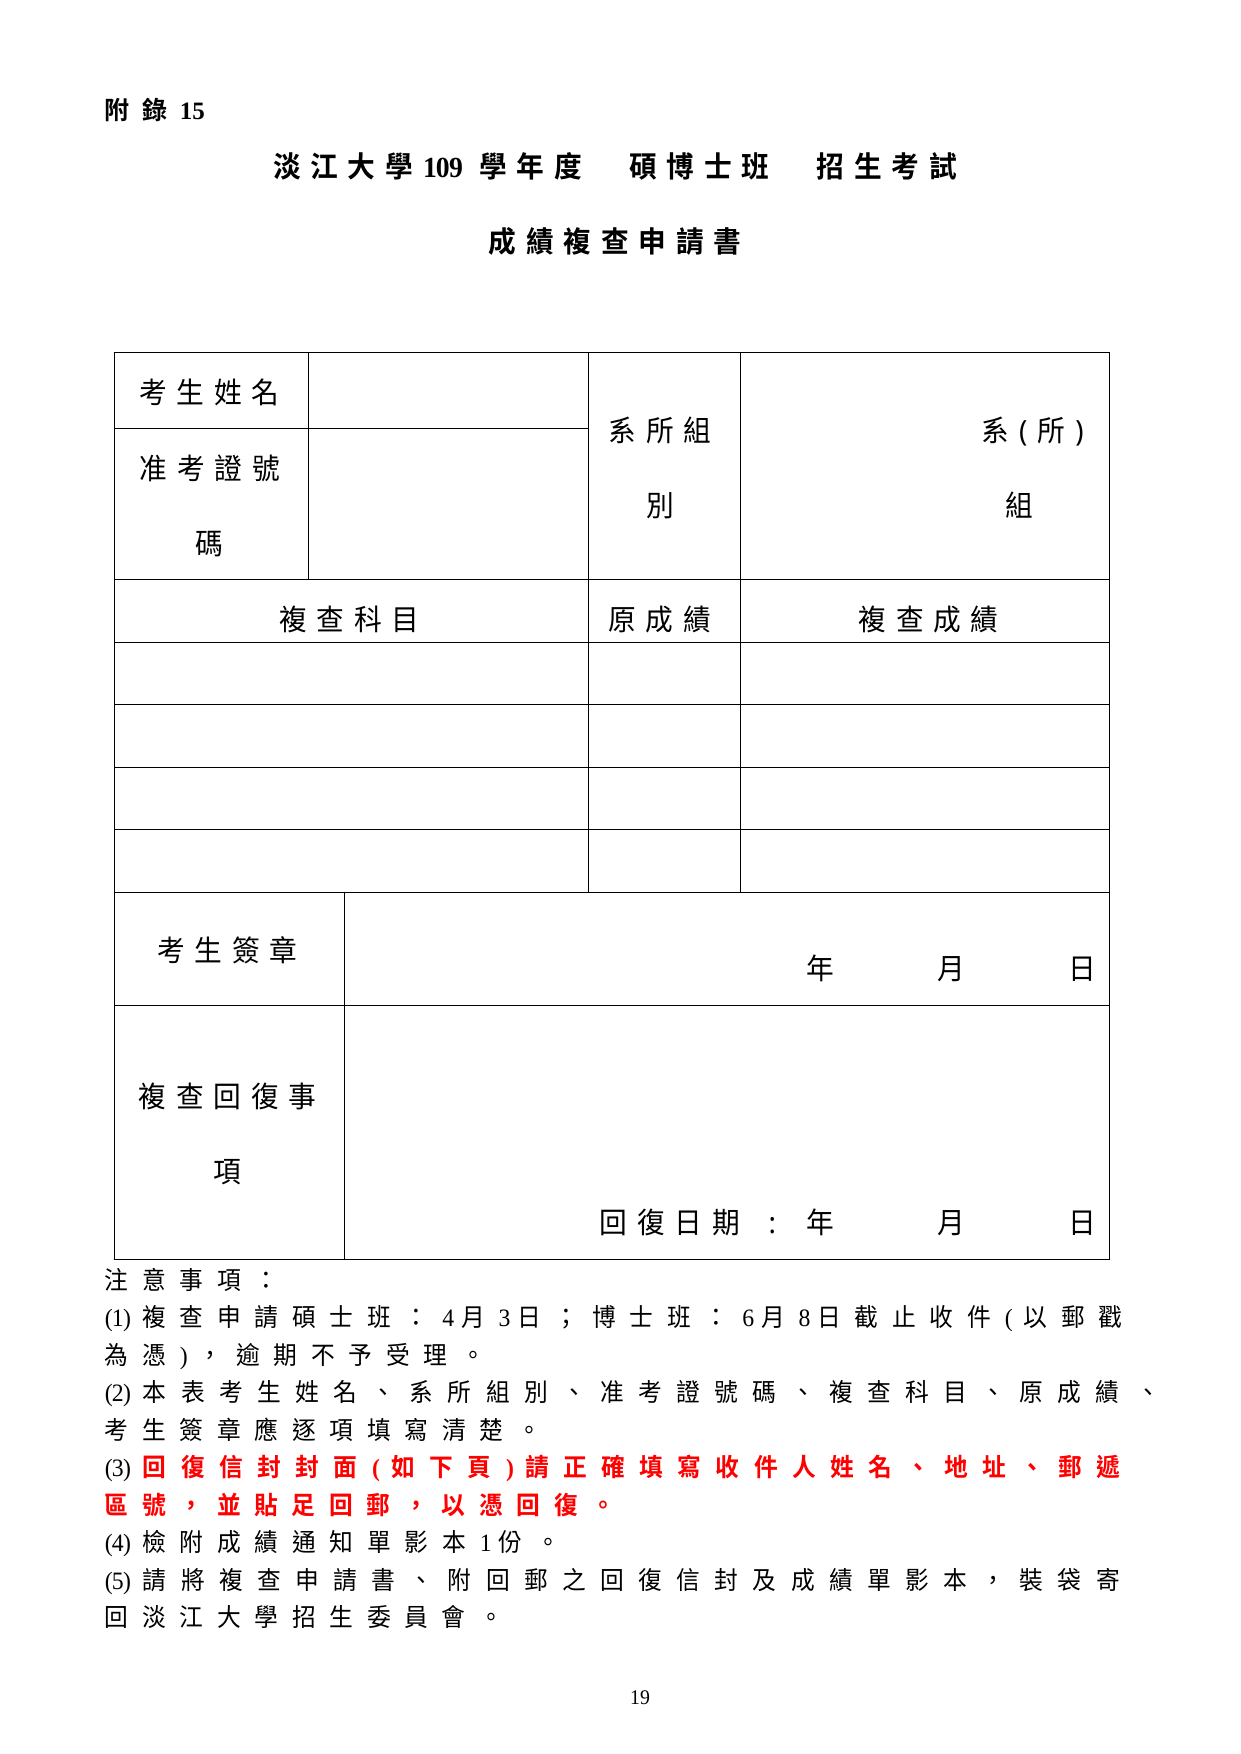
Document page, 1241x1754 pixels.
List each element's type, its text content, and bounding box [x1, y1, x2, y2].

text (2)本表考生姓名、系所組別、准考證號碼、複查科目、原成績、考生簽章應逐項填寫清楚。 [104, 1372, 1136, 1447]
table_cell [589, 768, 740, 829]
text (4)檢附成績通知單影本1份。 [104, 1522, 1136, 1560]
table_cell 年 月 日 [345, 893, 1109, 1004]
table_cell 複查回復事項 [115, 1006, 344, 1259]
table_cell 原成績 [589, 580, 740, 642]
table_cell 准考證號碼 [115, 429, 308, 579]
table_cell [589, 705, 740, 767]
text 注意事項： [104, 1260, 1136, 1297]
table_cell [741, 705, 1109, 767]
text (3)回復信封封面(如下頁)請正確填寫收件人姓名、地址、郵遞區號，並貼足回郵，以憑回復。 [104, 1447, 1136, 1522]
text (1)複查申請碩士班：4月3日；博士班：6月8日截止收件(以郵戳為憑)，逾期不予受理。 [104, 1297, 1136, 1372]
text 淡江大學109學年度 碩博士班 招生考試 [104, 127, 1136, 202]
table_cell 考生簽章 [115, 893, 344, 1004]
table_cell [741, 643, 1109, 704]
text 成績複查申請書 [104, 202, 1136, 277]
table_cell [115, 643, 588, 704]
subtitle 附錄15 [104, 89, 1136, 127]
table_cell [741, 768, 1109, 829]
table_header 系(所) 組 [741, 353, 1109, 579]
table_cell [589, 830, 740, 892]
table_cell [589, 643, 740, 704]
table_cell [741, 830, 1109, 892]
text (5)請將複查申請書、附回郵之回復信封及成績單影本，裝袋寄回淡江大學招生委員會。 [104, 1560, 1136, 1635]
table_cell 複查成績 [741, 580, 1109, 642]
table_cell [115, 830, 588, 892]
table_cell [115, 768, 588, 829]
table_cell [309, 429, 588, 579]
table_cell 回復日期 : 年 月 日 [345, 1006, 1109, 1259]
table_cell 複查科目 [115, 580, 588, 642]
table_header 系所組別 [589, 353, 740, 579]
table_header [309, 353, 588, 428]
table_cell [115, 705, 588, 767]
table_header 考生姓名 [115, 353, 308, 428]
